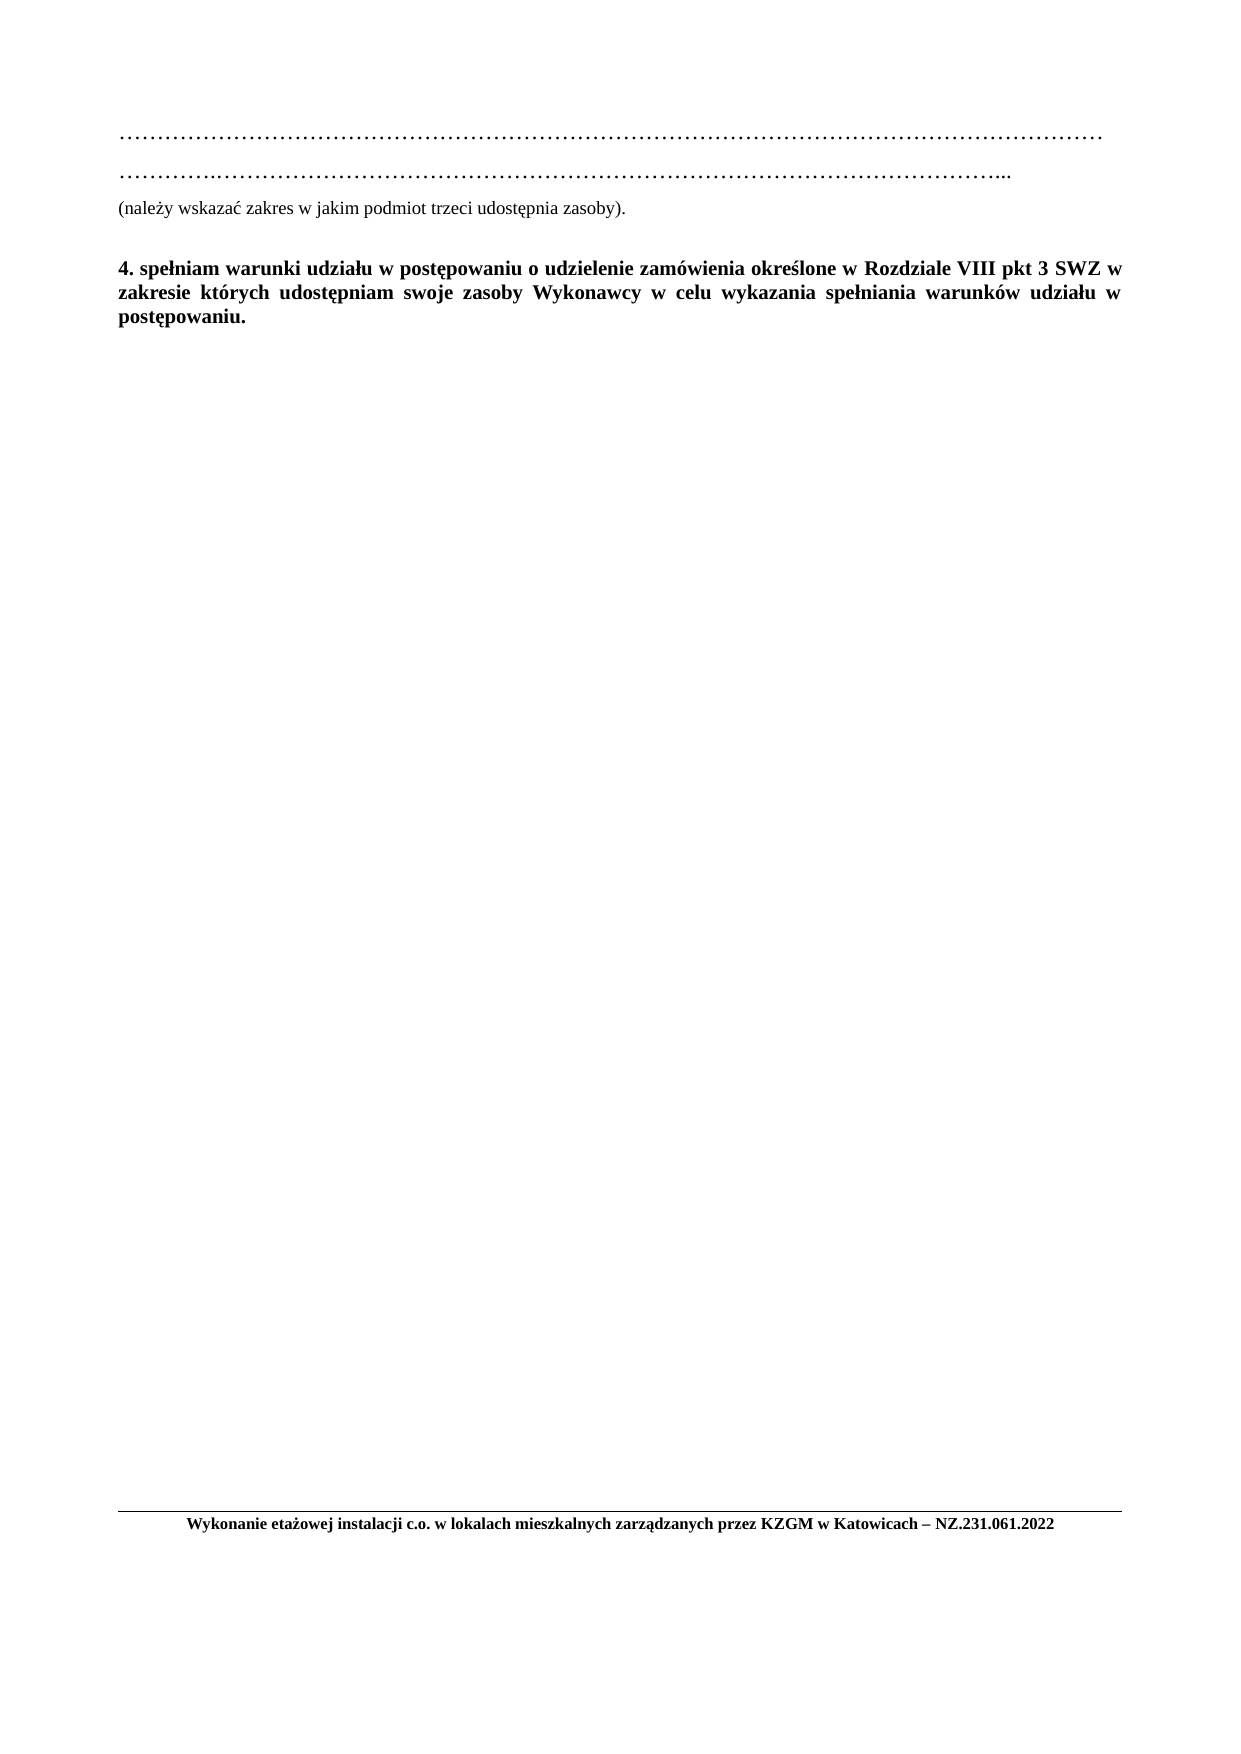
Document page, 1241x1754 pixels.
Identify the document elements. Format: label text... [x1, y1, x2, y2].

text (należy wskazać zakres w jakim podmiot trzeci udostępnia zasoby). [118, 197, 1119, 219]
text Wykonanie etażowej instalacji c.o. w lokalach mieszkalnych zarządzanych przez KZGM w Katowicach – NZ.231.061.2022 [118, 1512, 1122, 1533]
text …………………………………………………………………………………………………………………………….…………………………………………………………………………………………... [118, 118, 1119, 184]
list 4. spełniam warunki udziału w postępowaniu o udzielenie zamówienia określone w Rozdziale VIII pkt 3 SWZ w zakresie których udostępniam swoje zasoby Wykonawcy w celu wykazania spełniania warunków udziału w postępowaniu. [47, 256, 1122, 328]
